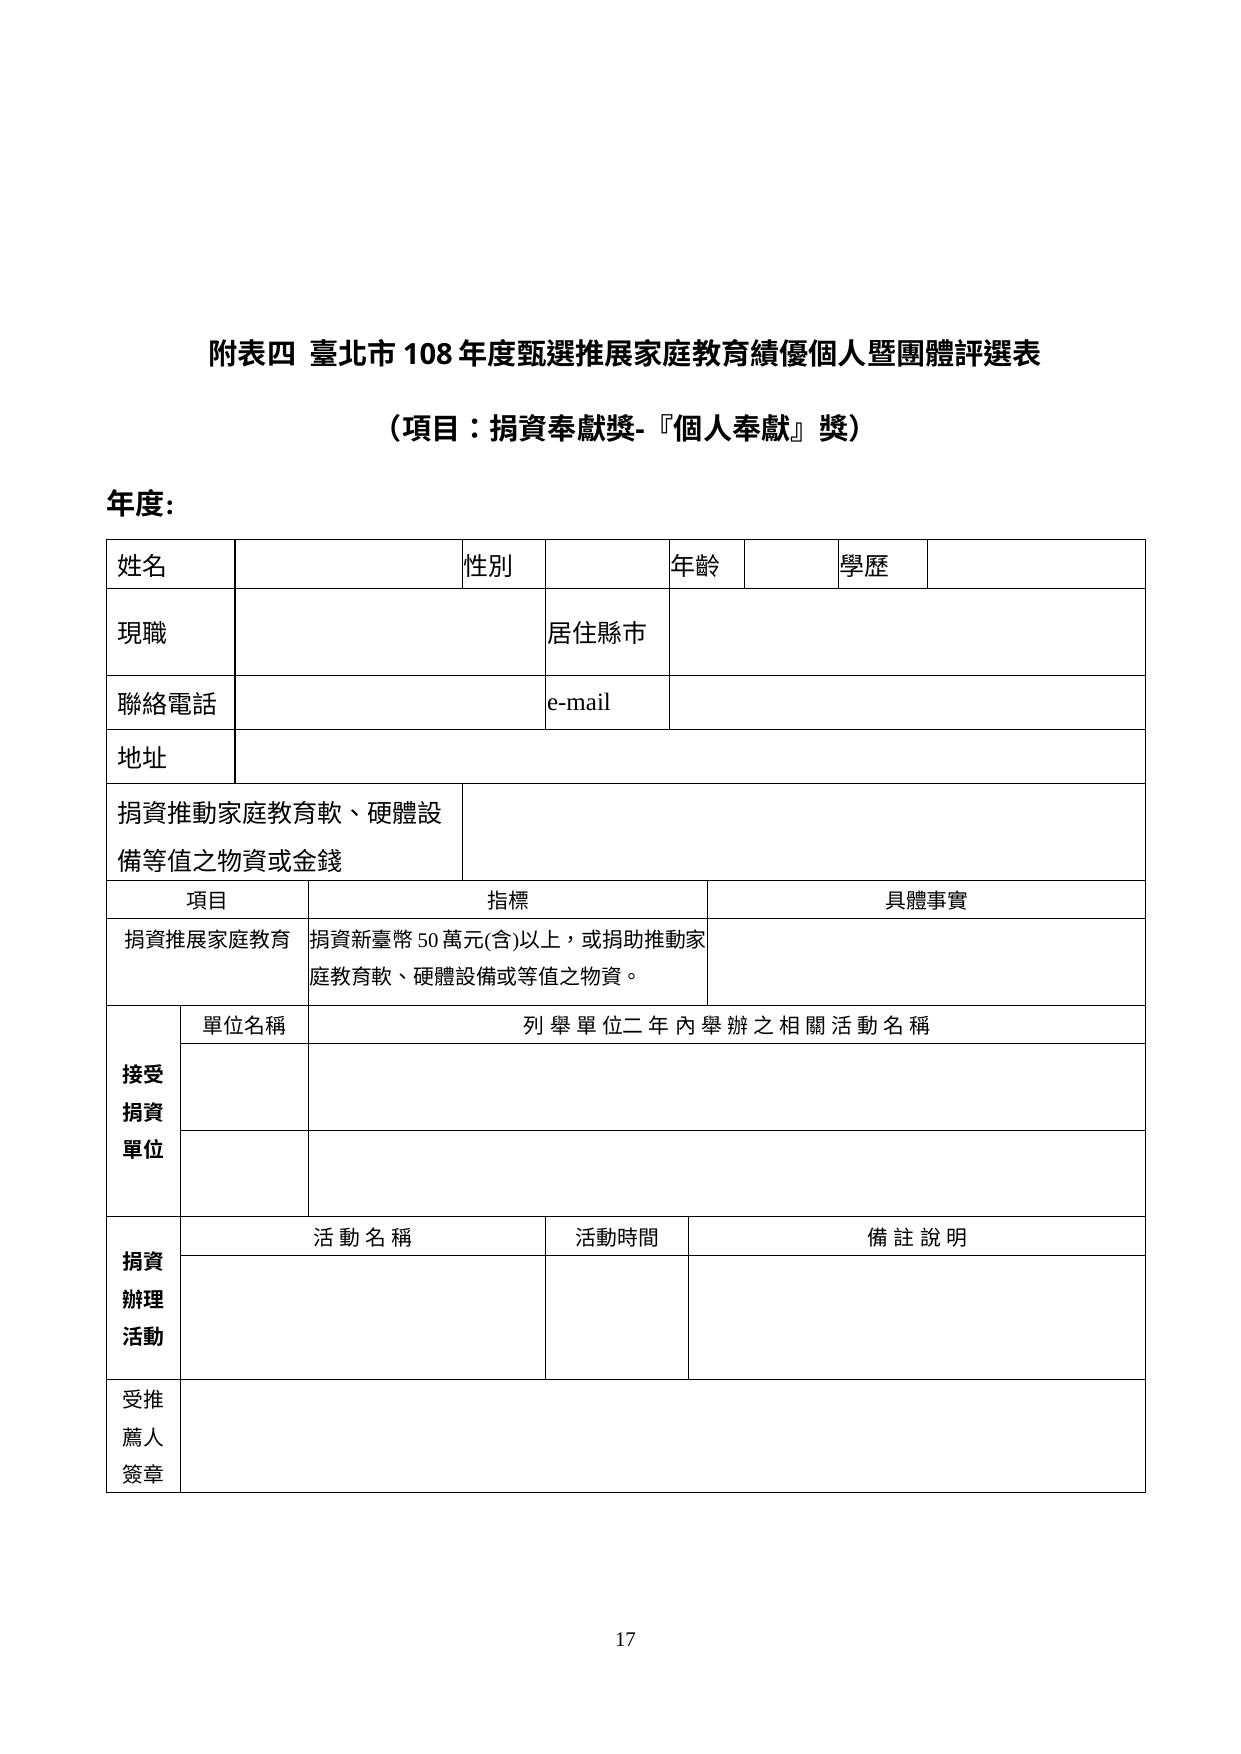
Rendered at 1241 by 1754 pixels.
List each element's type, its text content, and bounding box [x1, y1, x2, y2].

table_header [745, 540, 838, 588]
table_cell 地址 [107, 730, 234, 783]
table_header 姓名 [107, 540, 234, 588]
table_cell 受推薦人簽章 [107, 1380, 180, 1492]
table_cell [309, 1044, 1145, 1130]
table_cell 指標 [309, 881, 707, 918]
table_cell [181, 1044, 308, 1130]
table_header [236, 540, 462, 588]
table_cell 現職 [107, 589, 234, 675]
table_cell [309, 1131, 1145, 1216]
table_cell [546, 1256, 688, 1379]
table_cell 單位名稱 [181, 1006, 308, 1043]
table_header [928, 540, 1145, 588]
table_cell 備 註 說 明 [689, 1217, 1145, 1255]
table_cell 捐資推展家庭教育 [107, 919, 308, 1005]
table_cell [181, 1380, 1145, 1492]
table_cell 活 動 名 稱 [181, 1217, 545, 1255]
table_cell [236, 730, 1145, 783]
table_cell [670, 676, 1145, 729]
table_cell [463, 784, 1145, 880]
table_cell 聯絡電話 [107, 676, 234, 729]
table_cell [708, 919, 1145, 1005]
text 年度: [106, 464, 1144, 539]
table_cell [181, 1256, 545, 1379]
table_cell e-mail [546, 676, 669, 729]
table_cell 捐資推動家庭教育軟、硬體設備等值之物資或金錢 [107, 784, 462, 880]
table_cell 項目 [107, 881, 308, 918]
table_cell 活動時間 [546, 1217, 688, 1255]
table_header 學歷 [839, 540, 927, 588]
table_cell [181, 1131, 308, 1216]
table_cell [236, 589, 545, 675]
table_cell [236, 676, 545, 729]
table_cell 具體事實 [708, 881, 1145, 918]
table_cell [689, 1256, 1145, 1379]
table_cell 捐資新臺幣50萬元(含)以上，或捐助推動家庭教育軟、硬體設備或等值之物資。 [309, 919, 707, 1005]
table_cell 接受捐資單位 [107, 1006, 180, 1216]
text 附表四 臺北市108年度甄選推展家庭教育績優個人暨團體評選表 [106, 314, 1144, 389]
text （項目：捐資奉獻獎-『個人奉獻』獎） [106, 389, 1144, 464]
table_cell 居住縣巿 [546, 589, 669, 675]
table_header 年齡 [670, 540, 744, 588]
table_cell [670, 589, 1145, 675]
table_header [546, 540, 669, 588]
table_cell 捐資辦理活動 [107, 1217, 180, 1379]
table_header 性別 [463, 540, 545, 588]
table_cell 列 舉 單 位二 年 內 舉 辦 之 相 關 活 動 名 稱 [309, 1006, 1145, 1043]
